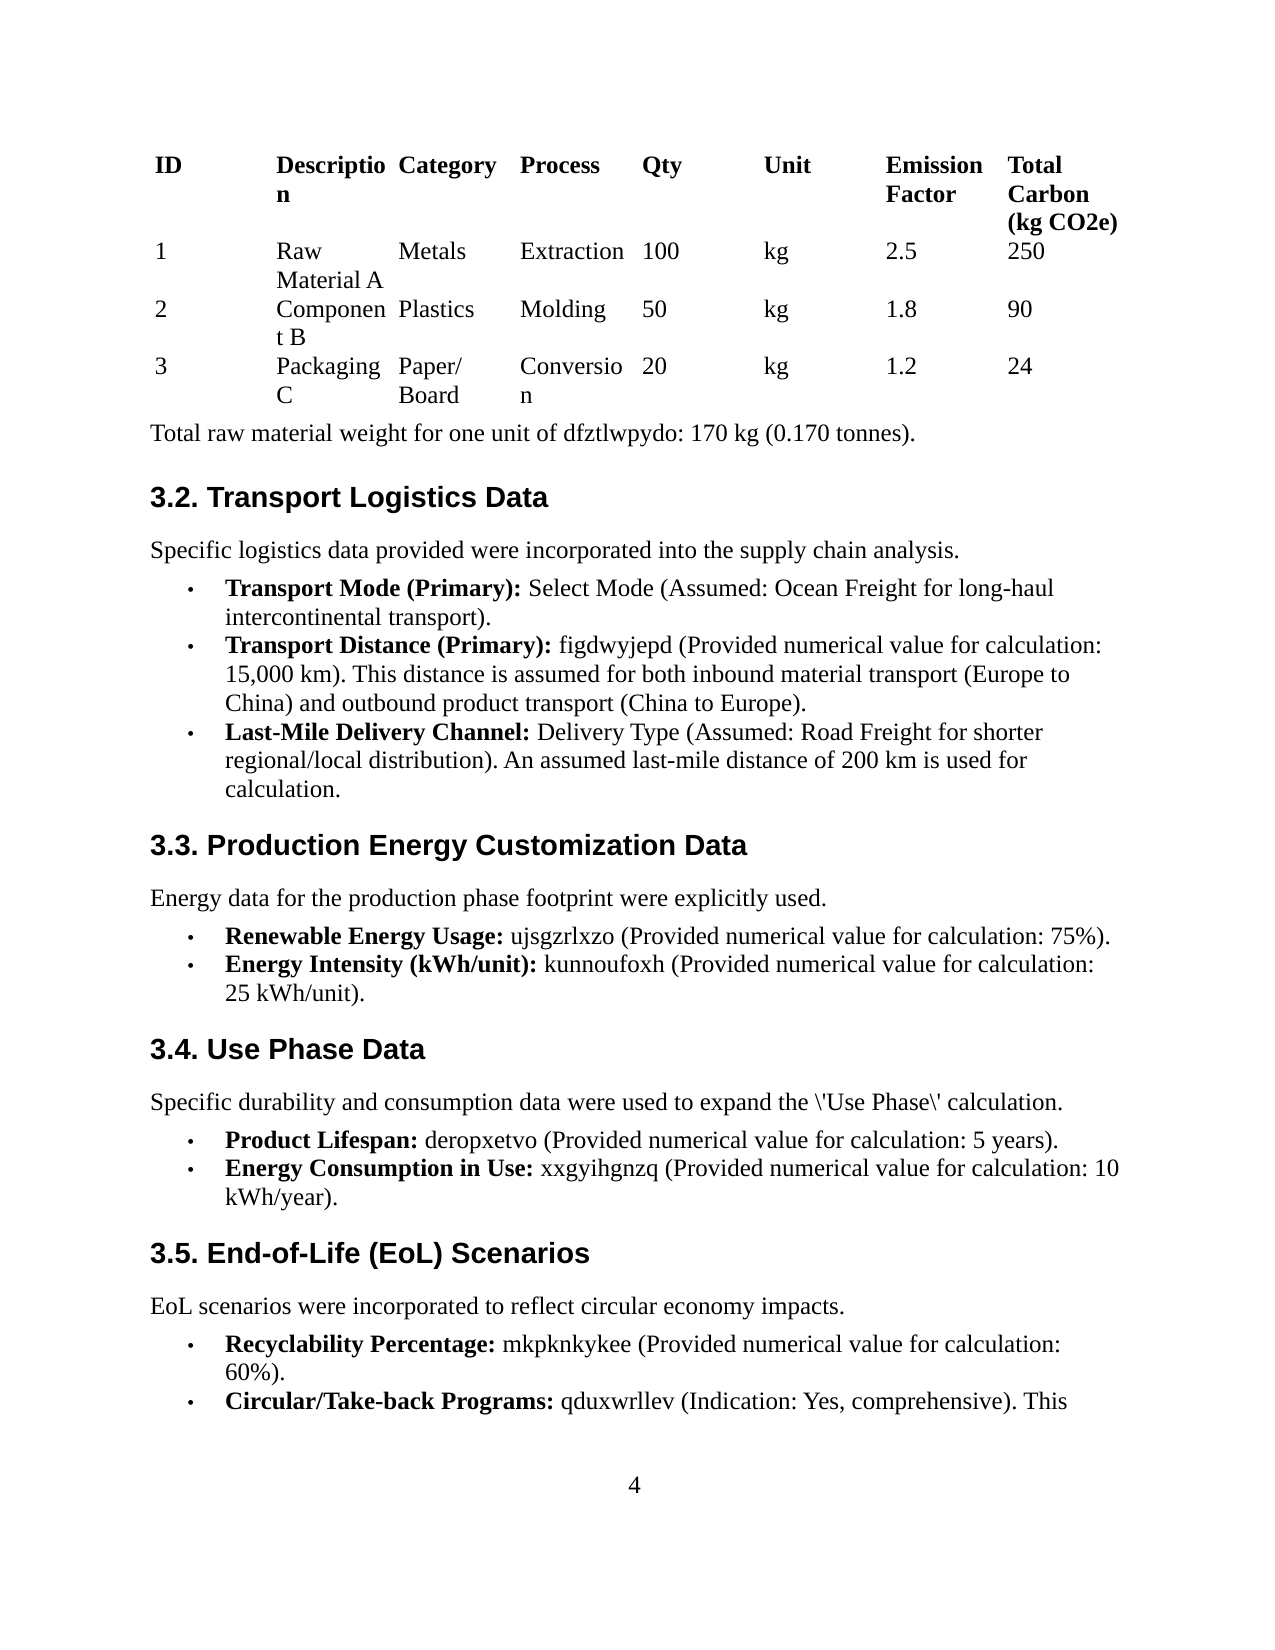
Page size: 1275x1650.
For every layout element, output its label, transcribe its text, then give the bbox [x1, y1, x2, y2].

table_header Total Carbon (kg CO2e) [1003, 150, 1125, 236]
table_header Description [272, 150, 394, 236]
subtitle 3.4. Use Phase Data [150, 1032, 1125, 1066]
list Circular/Take-back Programs: qduxwrllev (Indication: Yes, comprehensive). This [187, 1386, 1125, 1415]
table_cell 250 [1003, 236, 1125, 294]
table_cell Conversion [516, 351, 637, 409]
table_cell 2.5 [881, 236, 1003, 294]
text Specific logistics data provided were incorporated into the supply chain analysis. [150, 535, 1125, 564]
table_header Process [516, 150, 637, 236]
table_cell Plastics [394, 294, 516, 351]
table_cell 1.8 [881, 294, 1003, 351]
subtitle 3.3. Production Energy Customization Data [150, 828, 1125, 862]
table_cell 1 [150, 236, 272, 294]
table_cell 3 [150, 351, 272, 409]
table_header Unit [759, 150, 881, 236]
table_cell Paper/Board [394, 351, 516, 409]
table_header ID [150, 150, 272, 236]
table_cell Metals [394, 236, 516, 294]
text EoL scenarios were incorporated to reflect circular economy impacts. [150, 1291, 1125, 1320]
table_header Emission Factor [881, 150, 1003, 236]
list Product Lifespan: deropxetvo (Provided numerical value for calculation: 5 years). [187, 1125, 1125, 1153]
table_cell Component B [272, 294, 394, 351]
table_cell kg [759, 236, 881, 294]
table_cell 100 [638, 236, 759, 294]
list Last-Mile Delivery Channel: Delivery Type (Assumed: Road Freight for shorter regional/local distribution). An assumed last-mile distance of 200 km is used for calculation. [187, 717, 1125, 803]
table_header Qty [638, 150, 759, 236]
list Renewable Energy Usage: ujsgzrlxzo (Provided numerical value for calculation: 75%). [187, 921, 1125, 949]
table_cell 24 [1003, 351, 1125, 409]
table_cell Packaging C [272, 351, 394, 409]
table_cell Extraction [516, 236, 637, 294]
list Energy Consumption in Use: xxgyihgnzq (Provided numerical value for calculation: 10 kWh/year). [187, 1153, 1125, 1211]
text Total raw material weight for one unit of dfztlwpydo: 170 kg (0.170 tonnes). [150, 418, 1125, 446]
table_cell 50 [638, 294, 759, 351]
table_cell 1.2 [881, 351, 1003, 409]
list Transport Distance (Primary): figdwyjepd (Provided numerical value for calculation: 15,000 km). This distance is assumed for both inbound material transport (Europe to China) and outbound product transport (China to Europe). [187, 631, 1125, 717]
table_cell kg [759, 294, 881, 351]
subtitle 3.5. End-of-Life (EoL) Scenarios [150, 1236, 1125, 1269]
table_cell Molding [516, 294, 637, 351]
table_cell Raw Material A [272, 236, 394, 294]
text Energy data for the production phase footprint were explicitly used. [150, 883, 1125, 912]
text Specific durability and consumption data were used to expand the \'Use Phase\' calculation. [150, 1087, 1125, 1116]
table_cell 20 [638, 351, 759, 409]
table_cell kg [759, 351, 881, 409]
list Recyclability Percentage: mkpknkykee (Provided numerical value for calculation: 60%). [187, 1329, 1125, 1386]
subtitle 3.2. Transport Logistics Data [150, 480, 1125, 514]
table_header Category [394, 150, 516, 236]
table_cell 90 [1003, 294, 1125, 351]
list Transport Mode (Primary): Select Mode (Assumed: Ocean Freight for long-haul intercontinental transport). [187, 573, 1125, 631]
list Energy Intensity (kWh/unit): kunnoufoxh (Provided numerical value for calculation: 25 kWh/unit). [187, 949, 1125, 1007]
table_cell 2 [150, 294, 272, 351]
